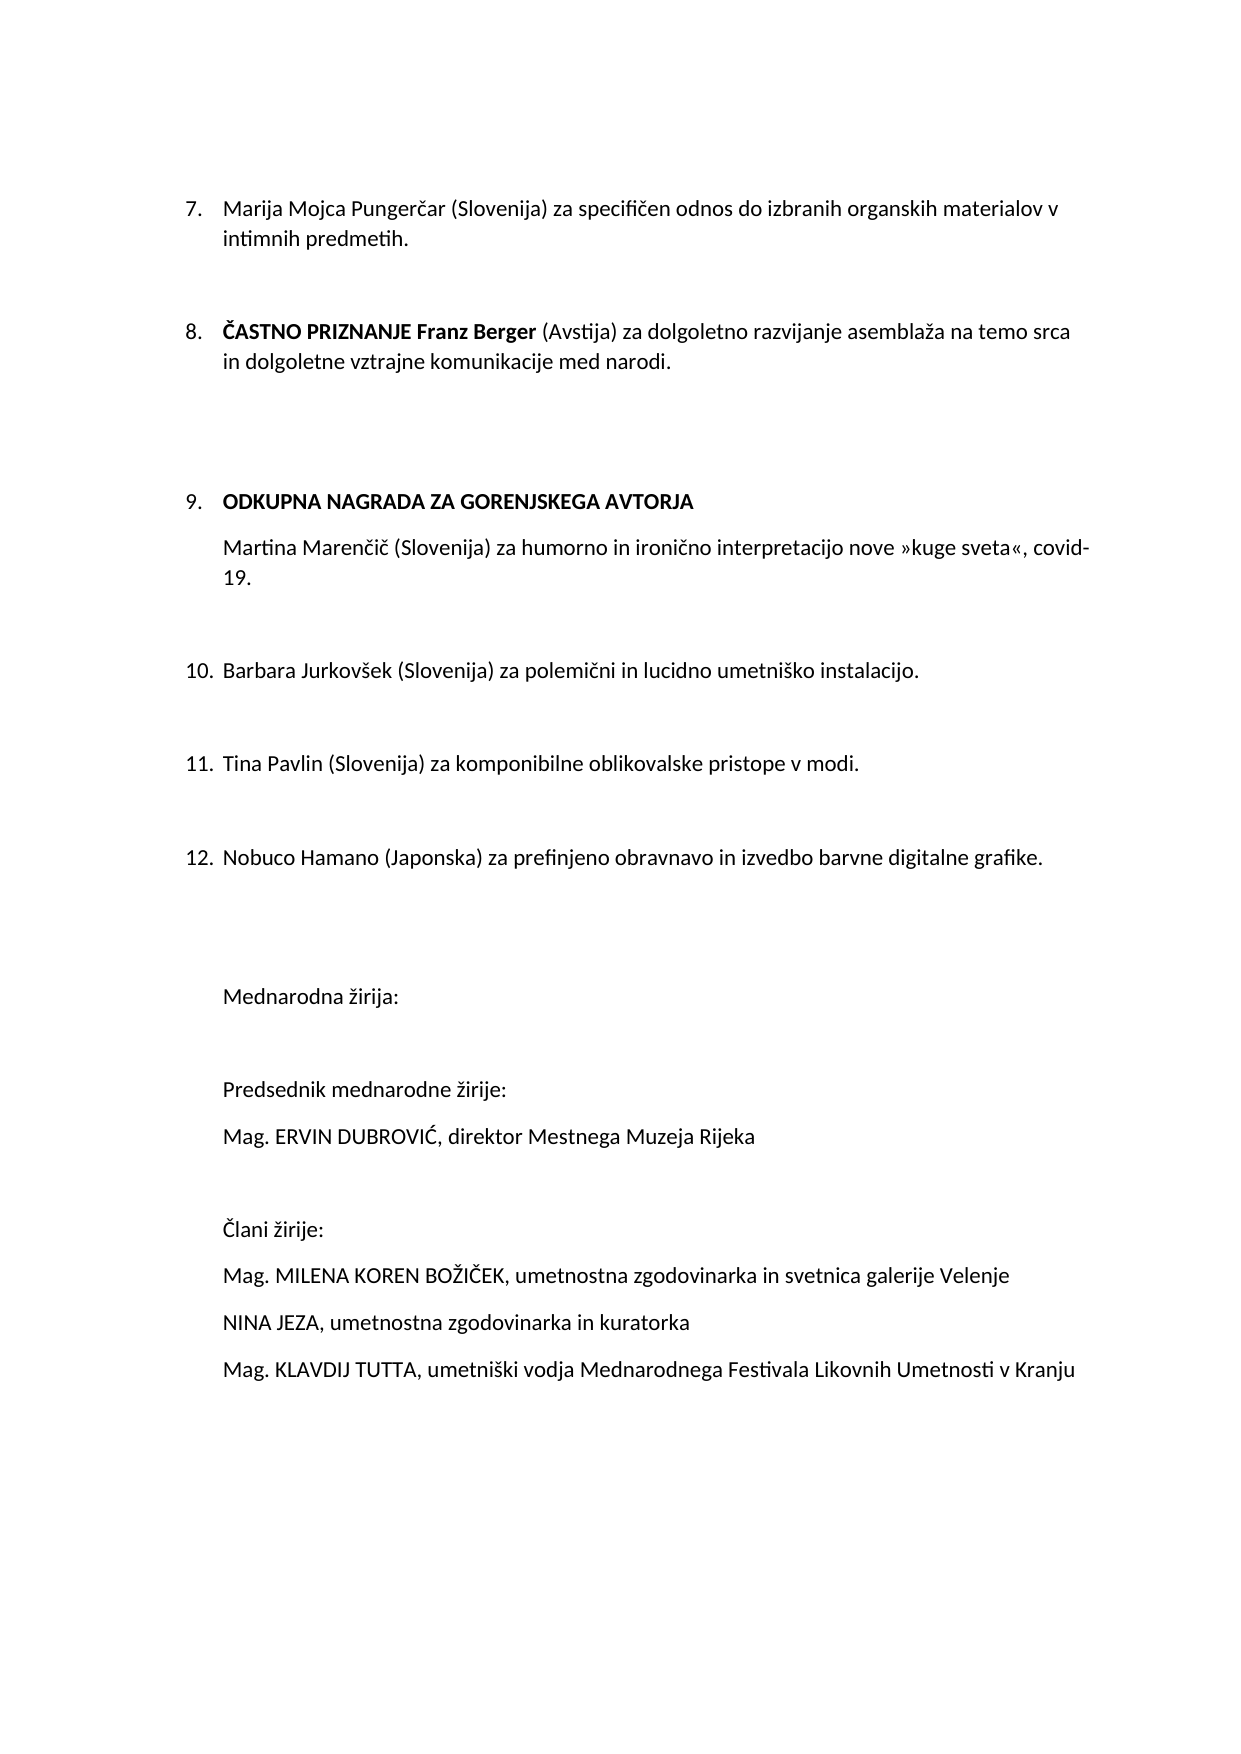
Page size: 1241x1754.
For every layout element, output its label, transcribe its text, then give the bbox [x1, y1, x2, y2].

text Predsednik mednarodne žirije: [223, 1075, 1093, 1103]
text NINA JEZA, umetnostna zgodovinarka in kuratorka [223, 1308, 1093, 1336]
list Nobuco Hamano (Japonska) za prefinjeno obravnavo in izvedbo barvne digitalne grafike. [185, 843, 1093, 871]
text Člani žirije: [223, 1215, 1093, 1243]
text Martina Marenčič (Slovenija) za humorno in ironično interpretacijo nove »kuge sveta«, covid-19. [223, 533, 1093, 591]
text Mednarodna žirija: [223, 982, 1093, 1010]
list Barbara Jurkovšek (Slovenija) za polemični in lucidno umetniško instalacijo. [185, 656, 1093, 684]
text Mag. ERVIN DUBROVIĆ, direktor Mestnega Muzeja Rijeka [223, 1122, 1093, 1150]
list Marija Mojca Pungerčar (Slovenija) za specifičen odnos do izbranih organskih materialov v intimnih predmetih. [185, 194, 1093, 252]
text Mag. KLAVDIJ TUTTA, umetniški vodja Mednarodnega Festivala Likovnih Umetnosti v Kranju [223, 1355, 1093, 1383]
list ODKUPNA NAGRADA ZA GORENJSKEGA AVTORJA [185, 487, 1093, 515]
list Tina Pavlin (Slovenija) za komponibilne oblikovalske pristope v modi. [185, 749, 1093, 777]
list ČASTNO PRIZNANJE Franz Berger (Avstija) za dolgoletno razvijanje asemblaža na temo srca in dolgoletne vztrajne komunikacije med narodi. [185, 317, 1093, 375]
text Mag. MILENA KOREN BOŽIČEK, umetnostna zgodovinarka in svetnica galerije Velenje [223, 1262, 1093, 1290]
